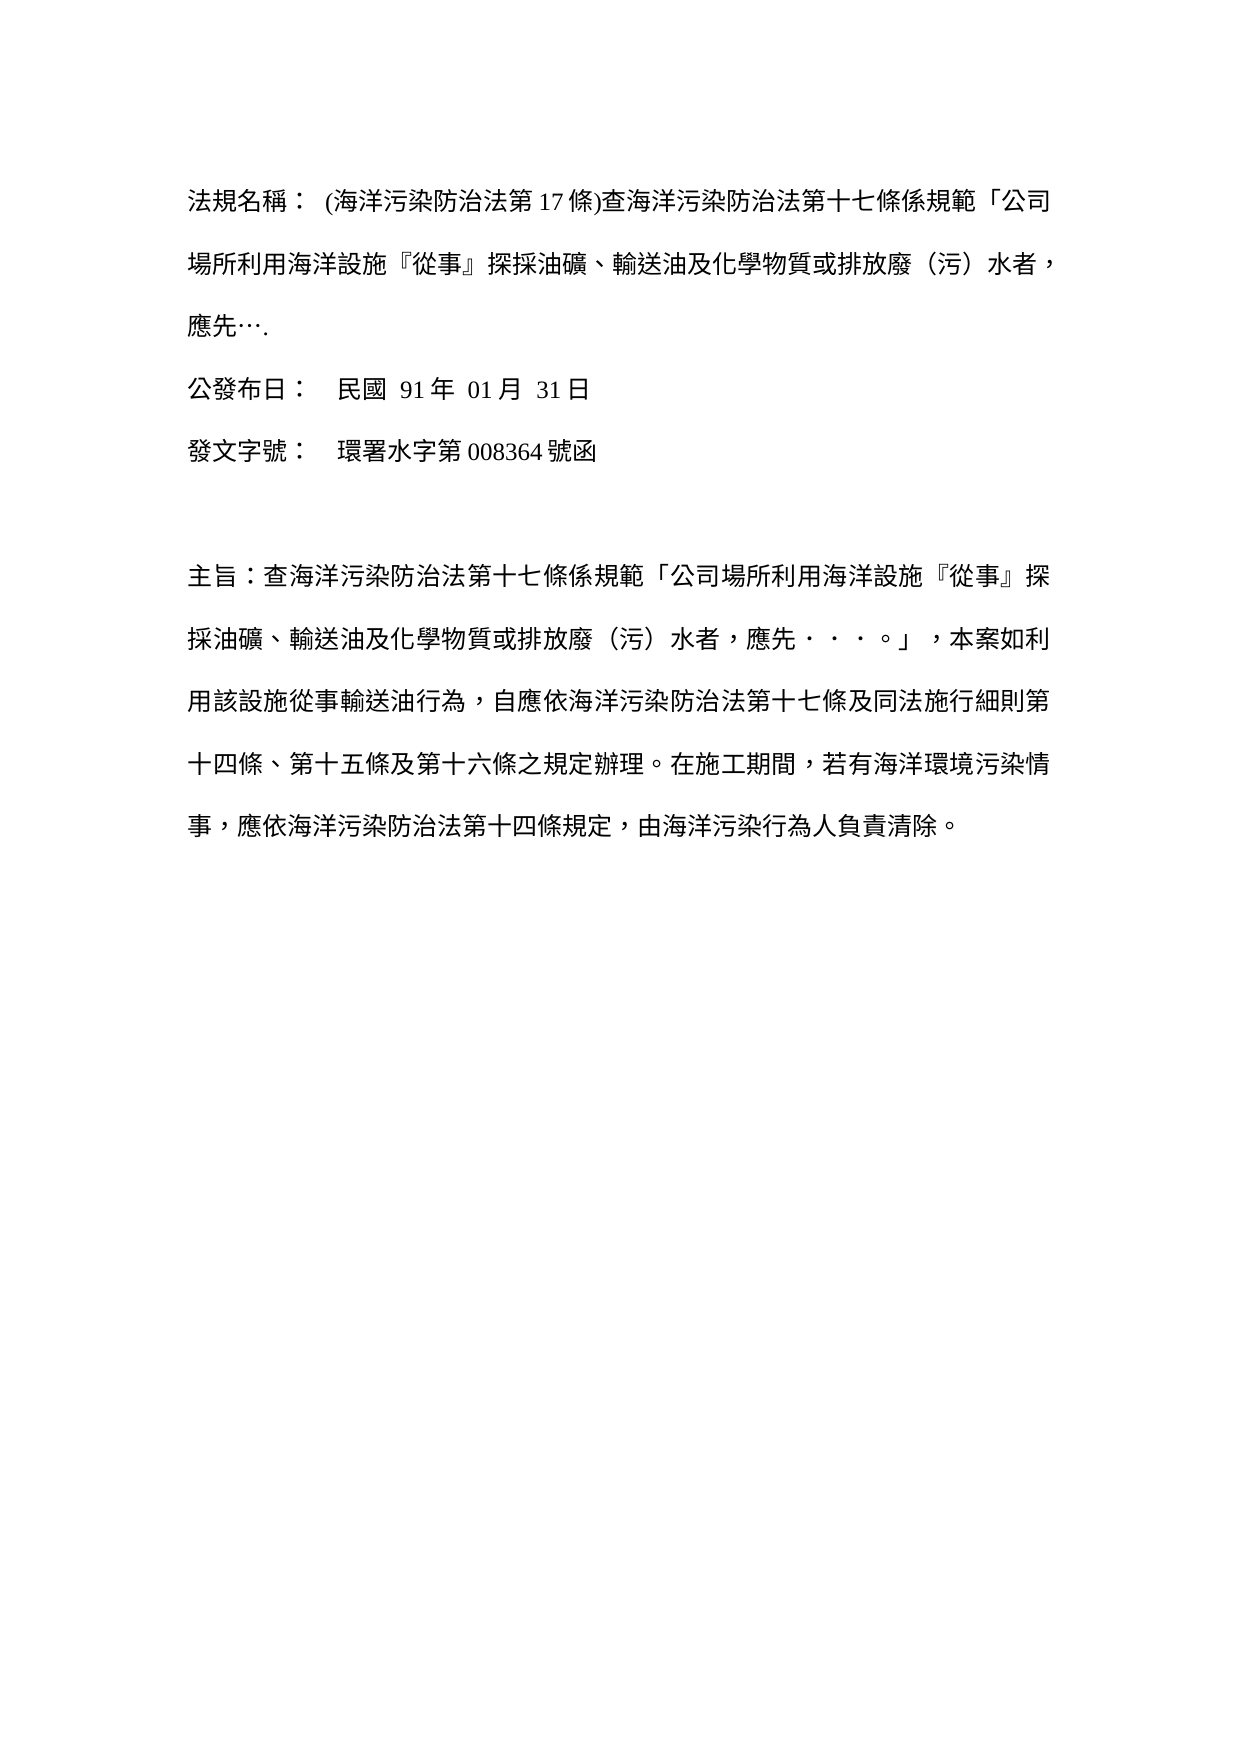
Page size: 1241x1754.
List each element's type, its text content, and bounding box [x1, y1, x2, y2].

text 公發布日： 民國 91年 01 月 31日 [187, 346, 1053, 408]
text 法規名稱： (海洋污染防治法第17條)查海洋污染防治法第十七條係規範「公司場所利用海洋設施『從事』探採油礦、輸送油及化學物質或排放廢（污）水者，應先…. [187, 158, 1053, 346]
text 主旨：查海洋污染防治法第十七條係規範「公司場所利用海洋設施『從事』探採油礦、輸送油及化學物質或排放廢（污）水者，應先．．．。」，本案如利用該設施從事輸送油行為，自應依海洋污染防治法第十七條及同法施行細則第十四條、第十五條及第十六條之規定辦理。在施工期間，若有海洋環境污染情事，應依海洋污染防治法第十四條規定，由海洋污染行為人負責清除。 [187, 533, 1053, 846]
text 發文字號： 環署水字第008364號函 [187, 408, 1053, 471]
